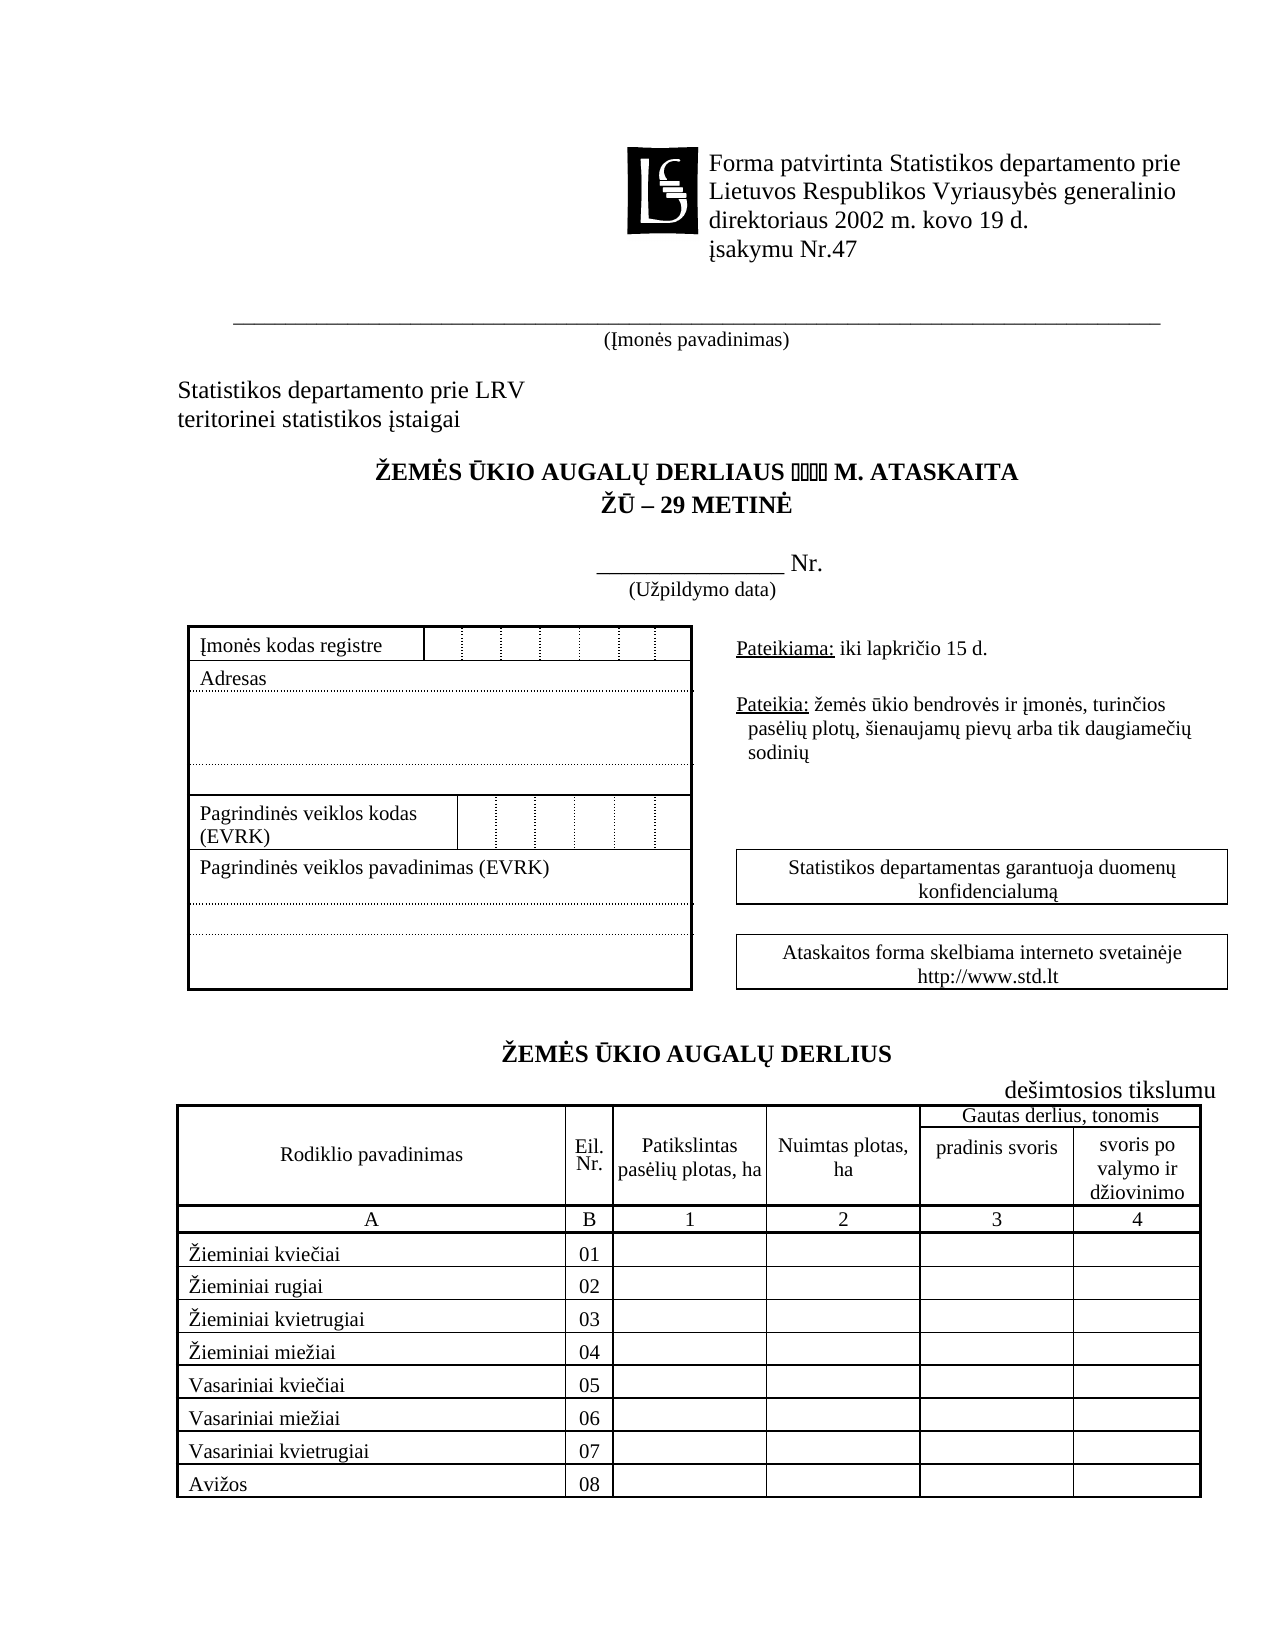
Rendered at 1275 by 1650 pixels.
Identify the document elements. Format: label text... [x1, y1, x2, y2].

table_cell [693, 794, 737, 848]
table_cell [575, 796, 614, 848]
table_cell Žieminiai miežiai [179, 1333, 565, 1364]
table_cell 3 [921, 1207, 1073, 1231]
table_cell B [566, 1207, 612, 1231]
table_cell Žieminiai rugiai [179, 1267, 565, 1298]
table_cell [693, 849, 736, 903]
table_cell Vasariniai miežiai [179, 1399, 565, 1430]
table_cell [614, 1234, 766, 1266]
table_cell [190, 934, 690, 988]
text Žemės Ūkio augalų derlius [177, 1039, 1216, 1068]
text dešimtosios tikslumu [177, 1075, 1216, 1104]
table_cell [693, 903, 737, 933]
table_cell 07 [566, 1432, 612, 1463]
table_cell [921, 1366, 1073, 1397]
table_header [501, 628, 540, 659]
table_cell [737, 905, 1227, 933]
table_header [693, 625, 737, 659]
table_cell [921, 1432, 1073, 1463]
table_header Įmonės kodas registre [190, 628, 423, 659]
table_cell svoris po valymo ir džiovinimo [1074, 1128, 1199, 1204]
table_cell [614, 1432, 766, 1463]
table_cell [1074, 1399, 1199, 1430]
table_cell [693, 934, 736, 988]
table_cell 4 [1074, 1207, 1199, 1231]
table_header Patikslintas pasėlių plotas, ha [614, 1107, 766, 1204]
table_cell [190, 690, 690, 764]
table_cell [921, 1333, 1073, 1364]
table_cell [614, 1300, 766, 1331]
table_cell [1074, 1465, 1199, 1496]
table_cell [921, 1234, 1073, 1266]
table_cell [614, 1366, 766, 1397]
text (Įmonės pavadinimas) [177, 327, 1216, 351]
table_cell [614, 1333, 766, 1364]
table_cell [458, 796, 496, 848]
table_cell [737, 794, 1227, 848]
table_cell [767, 1465, 919, 1496]
table_cell [496, 796, 535, 848]
table_cell [614, 1465, 766, 1496]
table_cell 03 [566, 1300, 612, 1331]
table_cell [767, 1300, 919, 1331]
table_cell pradinis svoris [921, 1128, 1073, 1204]
table_cell [921, 1300, 1073, 1331]
text ŽŪ – 29 metinė [165, 491, 1228, 519]
table_cell 08 [566, 1465, 612, 1496]
table_header [655, 628, 690, 659]
table_cell Pagrindinės veiklos kodas (EVRK) [190, 796, 457, 848]
table_cell [693, 764, 737, 794]
table_header Gautas derlius, tonomis [921, 1107, 1199, 1126]
table_header Eil. Nr. [566, 1107, 612, 1204]
table_cell 1 [614, 1207, 766, 1231]
table_cell Avižos [179, 1465, 565, 1496]
table_cell [615, 796, 655, 848]
table_cell [1074, 1366, 1199, 1397]
table_header [425, 628, 462, 659]
text teritorinei statistikos įstaigai [177, 404, 1216, 433]
table_header Pateikiama: iki lapkričio 15 d. [737, 625, 1227, 659]
table_cell [535, 796, 574, 848]
table_header [579, 628, 619, 659]
text Forma patvirtinta Statistikos departamento prie Lietuvos Respublikos Vyriausybės generalinio direktoriaus 2002 m. kovo 19 d. [709, 148, 1216, 234]
table_cell [693, 660, 737, 690]
table_header [619, 628, 655, 659]
table_cell [614, 1399, 766, 1430]
text Statistikos departamento prie LRV [177, 376, 1216, 404]
text įsakymu Nr.47 [177, 234, 1216, 263]
table_cell Vasariniai kvietrugiai [179, 1432, 565, 1463]
table_cell [737, 660, 1227, 690]
table_cell [1074, 1300, 1199, 1331]
table_cell Vasariniai kviečiai [179, 1366, 565, 1397]
table_cell Statistikos departamentas garantuoja duomenų konfidencialumą [737, 850, 1227, 903]
table_cell [767, 1234, 919, 1266]
table_cell [1074, 1267, 1199, 1298]
text žemės ūkio augalų derliaus  m. ataskaita [159, 457, 1234, 486]
table_cell [767, 1432, 919, 1463]
table_cell Pagrindinės veiklos pavadinimas (EVRK) [190, 850, 690, 903]
table_cell Ataskaitos forma skelbiama interneto svetainėje http://www.std.lt [737, 935, 1227, 988]
table_cell [655, 796, 690, 848]
table_cell Pateikia: žemės ūkio bendrovės ir įmonės, turinčios pasėlių plotų, šienaujamų pievų arba tik daugiamečių sodinių [737, 690, 1227, 764]
table_cell Adresas [190, 661, 690, 690]
table_cell [190, 764, 690, 794]
table_cell [1074, 1234, 1199, 1266]
table_header [540, 628, 579, 659]
table_header Rodiklio pavadinimas [179, 1107, 565, 1204]
text _______________ Nr. [177, 548, 1216, 577]
table_cell [767, 1333, 919, 1364]
text (Užpildymo data) [165, 577, 1216, 601]
table_header Nuimtas plotas, ha [767, 1107, 919, 1204]
table_cell [737, 764, 1227, 794]
table_cell Žieminiai kvietrugiai [179, 1300, 565, 1331]
table_cell [1074, 1432, 1199, 1463]
table_cell [921, 1465, 1073, 1496]
table_cell A [179, 1207, 565, 1231]
table_cell [767, 1366, 919, 1397]
table_cell [614, 1267, 766, 1298]
table_cell [921, 1267, 1073, 1298]
table_cell 05 [566, 1366, 612, 1397]
table_cell 04 [566, 1333, 612, 1364]
table_cell 01 [566, 1234, 612, 1266]
table_header [462, 628, 501, 659]
table_cell [693, 690, 737, 764]
table_cell [767, 1399, 919, 1430]
table_cell 02 [566, 1267, 612, 1298]
table_cell Žieminiai kviečiai [179, 1234, 565, 1266]
table_cell [190, 903, 690, 933]
table_cell [921, 1399, 1073, 1430]
table_cell 2 [767, 1207, 919, 1231]
table_cell [1074, 1333, 1199, 1364]
text _________________________________________________________________________________________ [177, 303, 1216, 327]
table_cell [767, 1267, 919, 1298]
table_cell 06 [566, 1399, 612, 1430]
